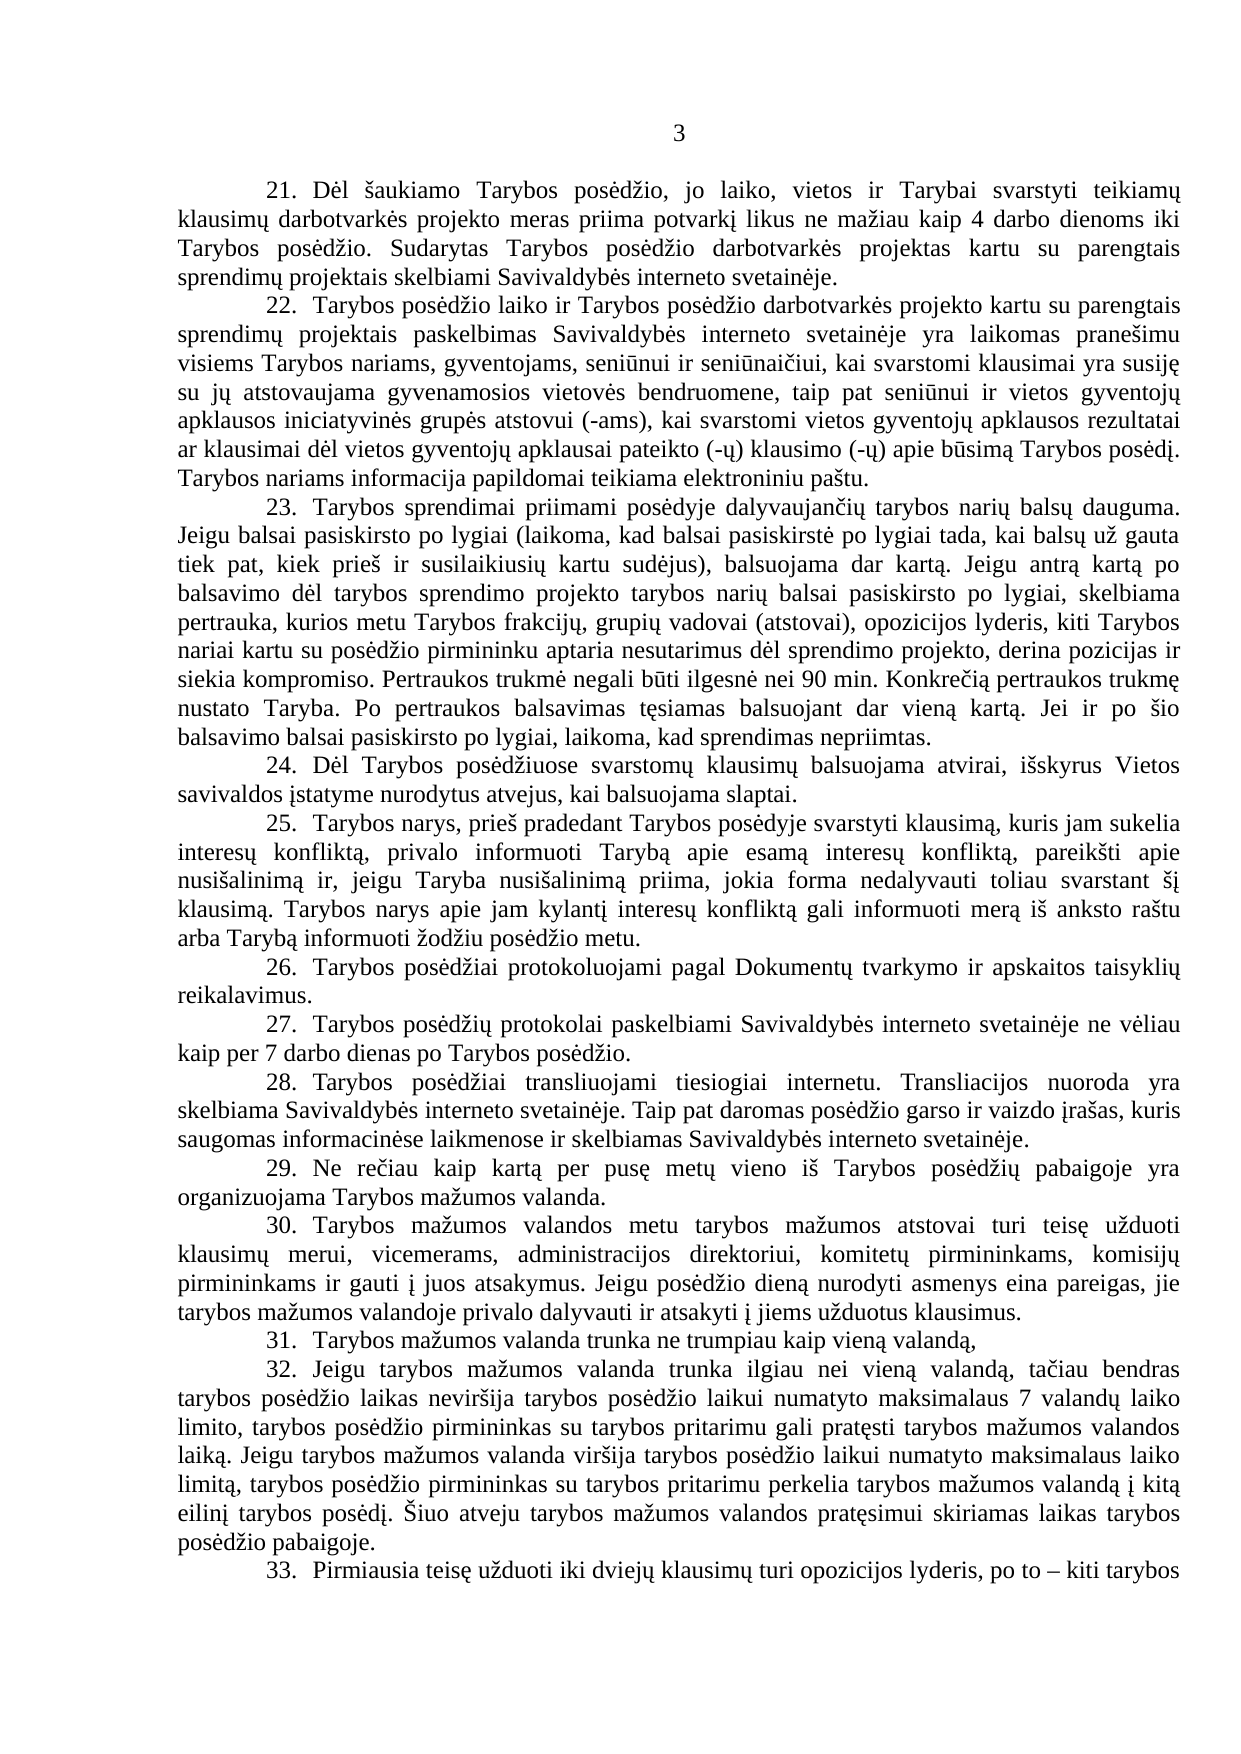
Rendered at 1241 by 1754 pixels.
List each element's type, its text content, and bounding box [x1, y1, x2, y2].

text 27. Tarybos posėdžių protokolai paskelbiami Savivaldybės interneto svetainėje ne vėliau kaip per 7 darbo dienas po Tarybos posėdžio. [177, 1009, 1181, 1067]
text 29. Ne rečiau kaip kartą per pusę metų vieno iš Tarybos posėdžių pabaigoje yra organizuojama Tarybos mažumos valanda. [177, 1153, 1181, 1211]
text 32. Jeigu tarybos mažumos valanda trunka ilgiau nei vieną valandą, tačiau bendras tarybos posėdžio laikas neviršija tarybos posėdžio laikui numatyto maksimalaus 7 valandų laiko limito, tarybos posėdžio pirmininkas su tarybos pritarimu gali pratęsti tarybos mažumos valandos laiką. Jeigu tarybos mažumos valanda viršija tarybos posėdžio laikui numatyto maksimalaus laiko limitą, tarybos posėdžio pirmininkas su tarybos pritarimu perkelia tarybos mažumos valandą į kitą eilinį tarybos posėdį. Šiuo atveju tarybos mažumos valandos pratęsimui skiriamas laikas tarybos posėdžio pabaigoje. [177, 1354, 1181, 1556]
text 23. Tarybos sprendimai priimami posėdyje dalyvaujančių tarybos narių balsų dauguma. Jeigu balsai pasiskirsto po lygiai (laikoma, kad balsai pasiskirstė po lygiai tada, kai balsų už gauta tiek pat, kiek prieš ir susilaikiusių kartu sudėjus), balsuojama dar kartą. Jeigu antrą kartą po balsavimo dėl tarybos sprendimo projekto tarybos narių balsai pasiskirsto po lygiai, skelbiama pertrauka, kurios metu Tarybos frakcijų, grupių vadovai (atstovai), opozicijos lyderis, kiti Tarybos nariai kartu su posėdžio pirmininku aptaria nesutarimus dėl sprendimo projekto, derina pozicijas ir siekia kompromiso. Pertraukos trukmė negali būti ilgesnė nei 90 min. Konkrečią pertraukos trukmę nustato Taryba. Po pertraukos balsavimas tęsiamas balsuojant dar vieną kartą. Jei ir po šio balsavimo balsai pasiskirsto po lygiai, laikoma, kad sprendimas nepriimtas. [177, 492, 1181, 751]
text 31. Tarybos mažumos valanda trunka ne trumpiau kaip vieną valandą, [177, 1326, 1181, 1354]
text 26. Tarybos posėdžiai protokoluojami pagal Dokumentų tvarkymo ir apskaitos taisyklių reikalavimus. [177, 952, 1181, 1009]
text 22. Tarybos posėdžio laiko ir Tarybos posėdžio darbotvarkės projekto kartu su parengtais sprendimų projektais paskelbimas Savivaldybės interneto svetainėje yra laikomas pranešimu visiems Tarybos nariams, gyventojams, seniūnui ir seniūnaičiui, kai svarstomi klausimai yra susiję su jų atstovaujama gyvenamosios vietovės bendruomene, taip pat seniūnui ir vietos gyventojų apklausos iniciatyvinės grupės atstovui (-ams), kai svarstomi vietos gyventojų apklausos rezultatai ar klausimai dėl vietos gyventojų apklausai pateikto (-ų) klausimo (-ų) apie būsimą Tarybos posėdį. Tarybos nariams informacija papildomai teikiama elektroniniu paštu. [177, 291, 1181, 492]
text 30. Tarybos mažumos valandos metu tarybos mažumos atstovai turi teisę užduoti klausimų merui, vicemerams, administracijos direktoriui, komitetų pirmininkams, komisijų pirmininkams ir gauti į juos atsakymus. Jeigu posėdžio dieną nurodyti asmenys eina pareigas, jie tarybos mažumos valandoje privalo dalyvauti ir atsakyti į jiems užduotus klausimus. [177, 1211, 1181, 1326]
text 33. Pirmiausia teisę užduoti iki dviejų klausimų turi opozicijos lyderis, po to – kiti tarybos [177, 1556, 1181, 1584]
text 25. Tarybos narys, prieš pradedant Tarybos posėdyje svarstyti klausimą, kuris jam sukelia interesų konfliktą, privalo informuoti Tarybą apie esamą interesų konfliktą, pareikšti apie nusišalinimą ir, jeigu Taryba nusišalinimą priima, jokia forma nedalyvauti toliau svarstant šį klausimą. Tarybos narys apie jam kylantį interesų konfliktą gali informuoti merą iš anksto raštu arba Tarybą informuoti žodžiu posėdžio metu. [177, 808, 1181, 952]
text 21. Dėl šaukiamo Tarybos posėdžio, jo laiko, vietos ir Tarybai svarstyti teikiamų klausimų darbotvarkės projekto meras priima potvarkį likus ne mažiau kaip 4 darbo dienoms iki Tarybos posėdžio. Sudarytas Tarybos posėdžio darbotvarkės projektas kartu su parengtais sprendimų projektais skelbiami Savivaldybės interneto svetainėje. [177, 176, 1181, 291]
text 24. Dėl Tarybos posėdžiuose svarstomų klausimų balsuojama atvirai, išskyrus Vietos savivaldos įstatyme nurodytus atvejus, kai balsuojama slaptai. [177, 751, 1181, 808]
text 28. Tarybos posėdžiai transliuojami tiesiogiai internetu. Transliacijos nuoroda yra skelbiama Savivaldybės interneto svetainėje. Taip pat daromas posėdžio garso ir vaizdo įrašas, kuris saugomas informacinėse laikmenose ir skelbiamas Savivaldybės interneto svetainėje. [177, 1067, 1181, 1153]
